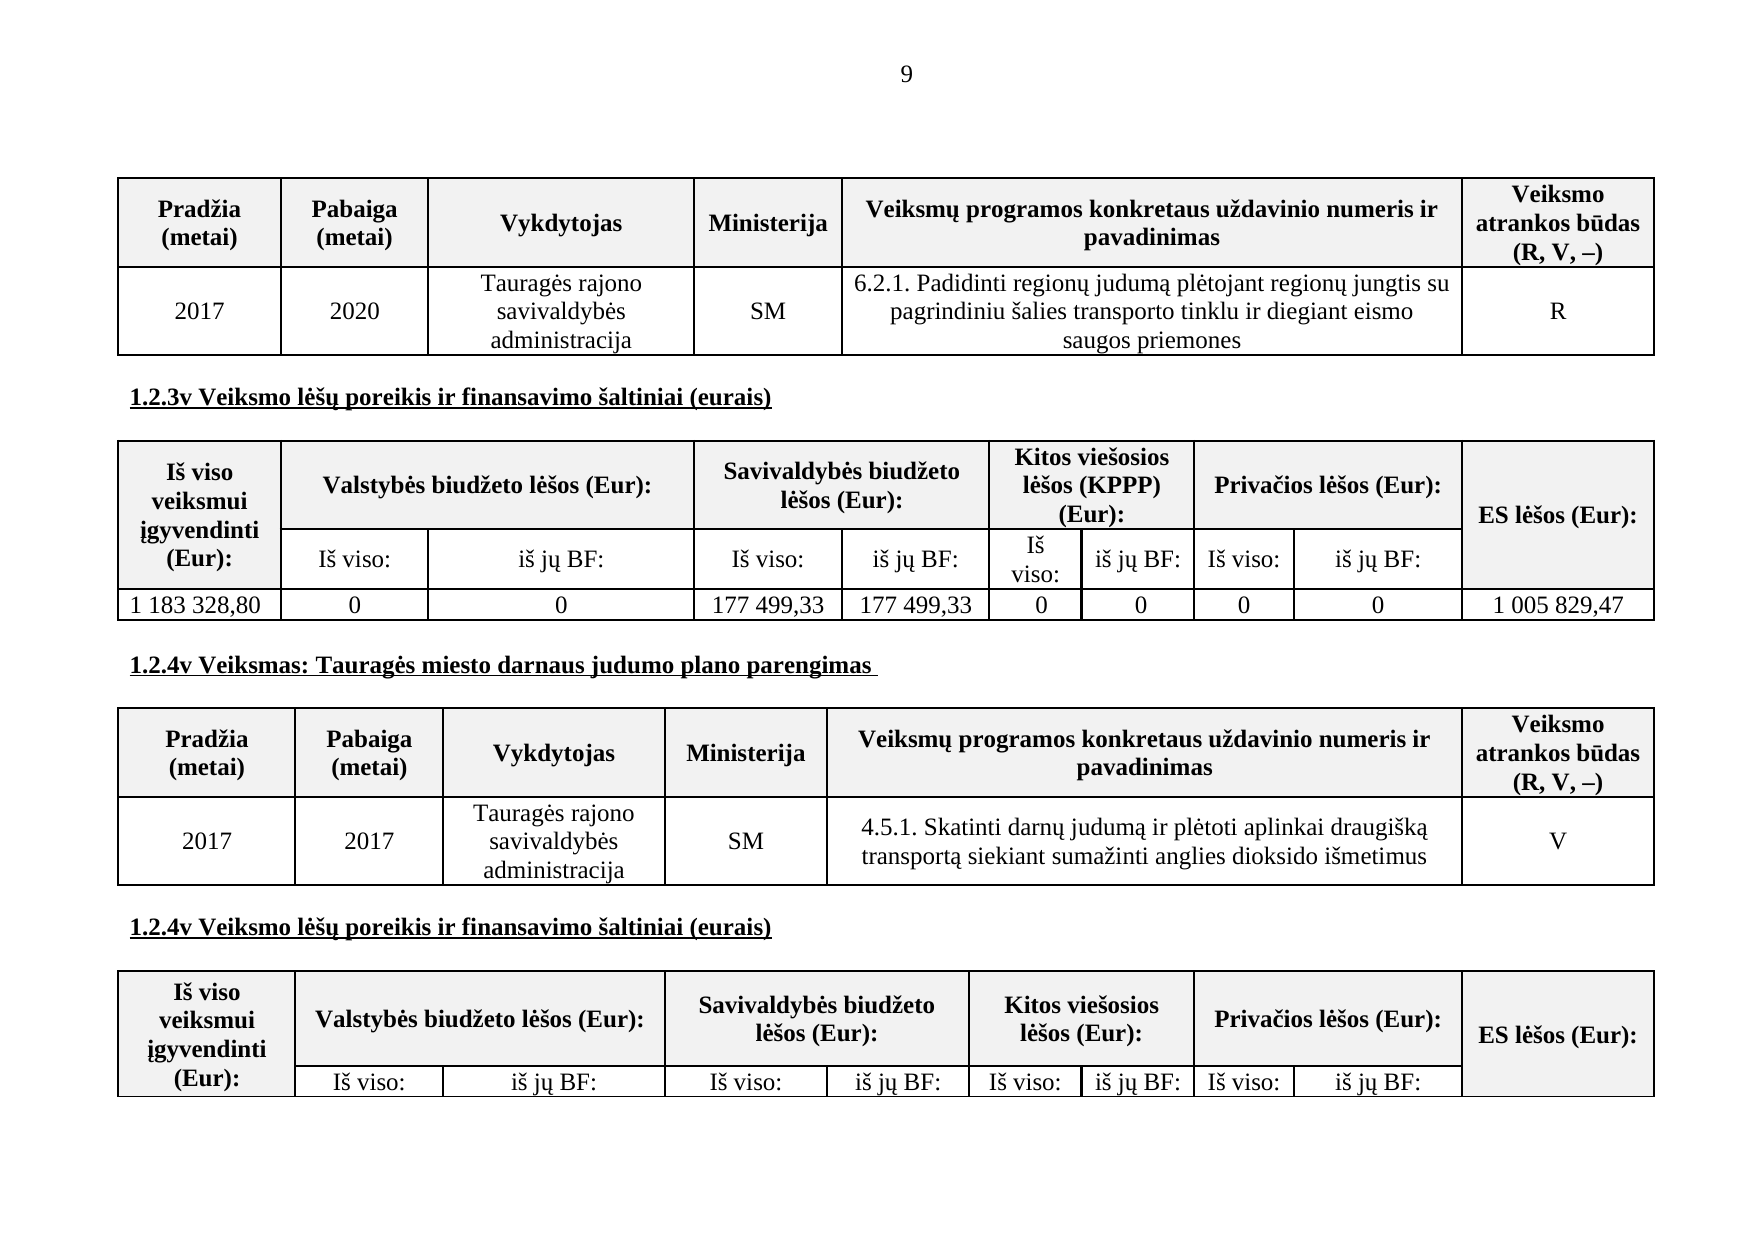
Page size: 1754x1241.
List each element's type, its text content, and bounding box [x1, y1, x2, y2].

table_cell ES lėšos (Eur): [1463, 442, 1653, 588]
table_cell Pradžia (metai) [119, 179, 280, 266]
table_cell Valstybės biudžeto lėšos (Eur): [282, 442, 693, 528]
table_cell Ministerija [695, 179, 841, 266]
table_cell 4.5.1. Skatinti darnų judumą ir plėtoti aplinkai draugišką transportą siekiant sumažinti anglies dioksido išmetimus [828, 798, 1461, 884]
table_cell Ministerija [666, 709, 826, 796]
table_cell Valstybės biudžeto lėšos (Eur): [296, 972, 664, 1065]
table_cell 2017 [296, 798, 442, 884]
table_cell Veiksmų programos konkretaus uždavinio numeris ir pavadinimas [843, 179, 1461, 266]
table_cell Veiksmo atrankos būdas (R, V, –) [1463, 179, 1653, 266]
table_cell Iš viso: [1195, 1067, 1293, 1096]
table_cell 177 499,33 [695, 590, 841, 619]
table_cell Iš viso: [666, 1067, 826, 1096]
table_cell 1 005 829,47 [1463, 590, 1653, 619]
table_cell Tauragės rajono savivaldybės administracija [429, 268, 693, 354]
table_cell 1.2.3v Veiksmo lėšų poreikis ir finansavimo šaltiniai (eurais) [118, 356, 1654, 440]
table_cell Kitos viešosios lėšos (Eur): [970, 972, 1193, 1065]
table_cell R [1463, 268, 1653, 354]
table_cell 0 [990, 590, 1080, 619]
table_cell Privačios lėšos (Eur): [1195, 442, 1461, 528]
table_cell Kitos viešosios lėšos (KPPP) (Eur): [990, 442, 1193, 528]
table_cell iš jų BF: [1295, 530, 1461, 588]
table_cell Iš viso: [1195, 530, 1293, 588]
table_cell V [1463, 798, 1653, 884]
table_cell Pabaiga (metai) [296, 709, 442, 796]
table_cell Tauragės rajono savivaldybės administracija [444, 798, 664, 884]
table_cell iš jų BF: [1083, 1067, 1193, 1096]
table_cell SM [666, 798, 826, 884]
table_cell 1 183 328,80 [119, 590, 280, 619]
table_cell Pabaiga (metai) [282, 179, 427, 266]
table_cell 6.2.1. Padidinti regionų judumą plėtojant regionų jungtis su pagrindiniu šalies transporto tinklu ir diegiant eismo saugos priemones [843, 268, 1461, 354]
table_cell 177 499,33 [843, 590, 988, 619]
table_cell iš jų BF: [843, 530, 988, 588]
table_cell 0 [1083, 590, 1193, 619]
table_cell Savivaldybės biudžeto lėšos (Eur): [695, 442, 988, 528]
table_cell Iš viso: [990, 530, 1080, 588]
table_cell iš jų BF: [429, 530, 693, 588]
table_cell 0 [1295, 590, 1461, 619]
table_cell Iš viso: [970, 1067, 1080, 1096]
table_cell Pradžia (metai) [119, 709, 294, 796]
table_cell Veiksmo atrankos būdas (R, V, –) [1463, 709, 1653, 796]
table_cell ES lėšos (Eur): [1463, 972, 1653, 1096]
table_cell Savivaldybės biudžeto lėšos (Eur): [666, 972, 968, 1065]
table_cell iš jų BF: [828, 1067, 968, 1096]
table_cell iš jų BF: [444, 1067, 664, 1096]
table_cell 2017 [119, 268, 280, 354]
table_cell SM [695, 268, 841, 354]
table_cell Iš viso veiksmui įgyvendinti (Eur): [119, 972, 294, 1096]
table_cell Iš viso: [695, 530, 841, 588]
table_header 1.2.4v Veiksmas: Tauragės miesto darnaus judumo plano parengimas [118, 650, 1654, 707]
table_cell 2020 [282, 268, 427, 354]
table_cell iš jų BF: [1083, 530, 1193, 588]
table_cell 0 [282, 590, 427, 619]
table_cell Iš viso: [282, 530, 427, 588]
table_cell Iš viso: [296, 1067, 442, 1096]
table_cell Iš viso veiksmui įgyvendinti (Eur): [119, 442, 280, 588]
table_cell Privačios lėšos (Eur): [1195, 972, 1461, 1065]
table_cell Veiksmų programos konkretaus uždavinio numeris ir pavadinimas [828, 709, 1461, 796]
table_cell Vykdytojas [429, 179, 693, 266]
table_cell 1.2.4v Veiksmo lėšų poreikis ir finansavimo šaltiniai (eurais) [118, 886, 1654, 970]
table_cell Vykdytojas [444, 709, 664, 796]
table_cell iš jų BF: [1295, 1067, 1461, 1096]
table_cell 0 [429, 590, 693, 619]
table_cell 2017 [119, 798, 294, 884]
table_cell 0 [1195, 590, 1293, 619]
